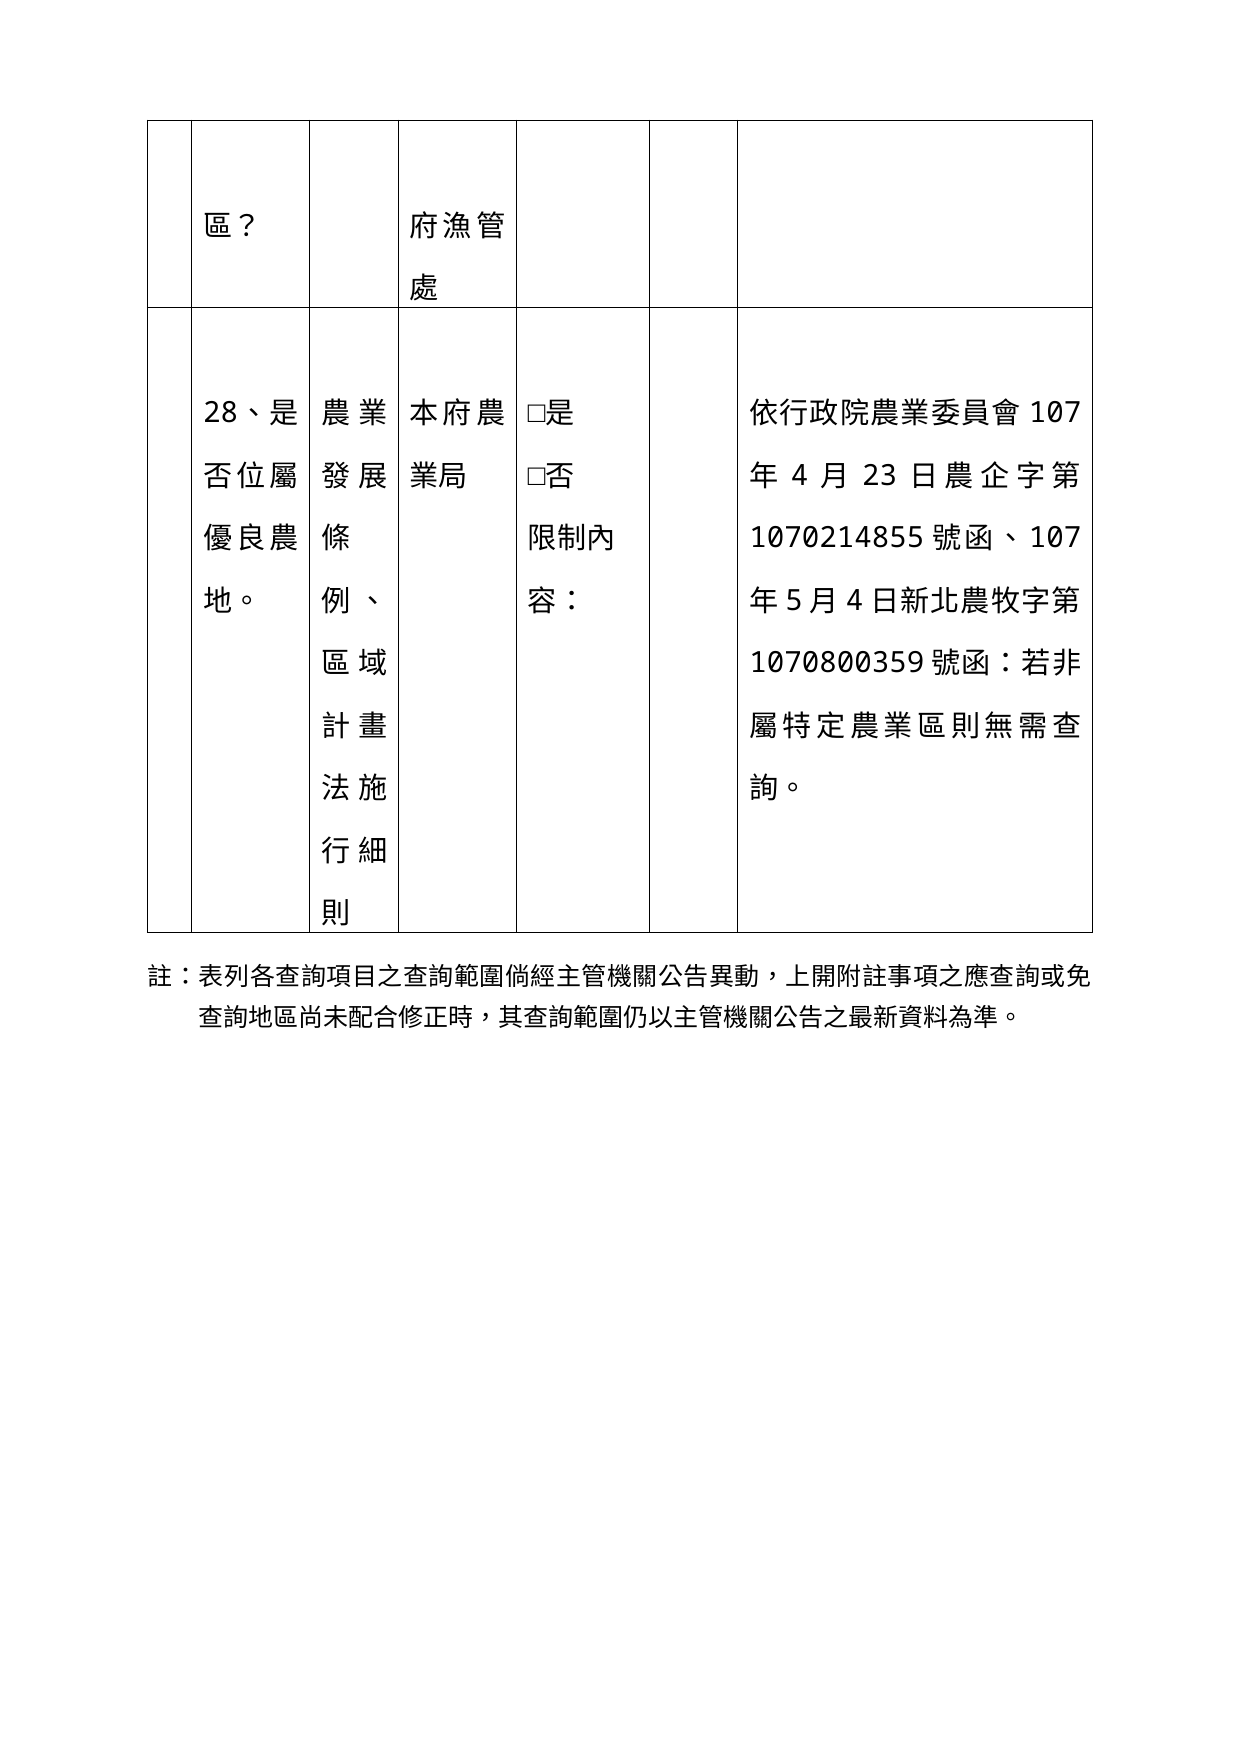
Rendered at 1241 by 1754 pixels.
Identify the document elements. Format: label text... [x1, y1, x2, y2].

table_cell 本府農業局 [399, 308, 516, 932]
table_cell [310, 121, 398, 307]
text 註：表列各查詢項目之查詢範圍倘經主管機關公告異動，上開附註事項之應查詢或免查詢地區尚未配合修正時，其查詢範圍仍以主管機關公告之最新資料為準。 [148, 952, 1092, 1035]
table_cell 農業發展條例、區域計畫法施行細則 [310, 308, 398, 932]
table_cell 區？ [192, 121, 309, 307]
table_cell 依行政院農業委員會107年4月23日農企字第1070214855號函、107年5月4日新北農牧字第1070800359號函：若非屬特定農業區則無需查詢。 [738, 308, 1092, 932]
table_cell [517, 121, 649, 307]
table_cell [148, 121, 191, 307]
table_cell 府漁管處 [399, 121, 516, 307]
table_cell [148, 308, 191, 932]
table_cell [650, 121, 737, 307]
table_cell 28、是否位屬優良農地。 [192, 308, 309, 932]
table_cell [738, 121, 1092, 307]
table_cell □是 □否 限制內容： [517, 308, 649, 932]
table_cell [650, 308, 737, 932]
